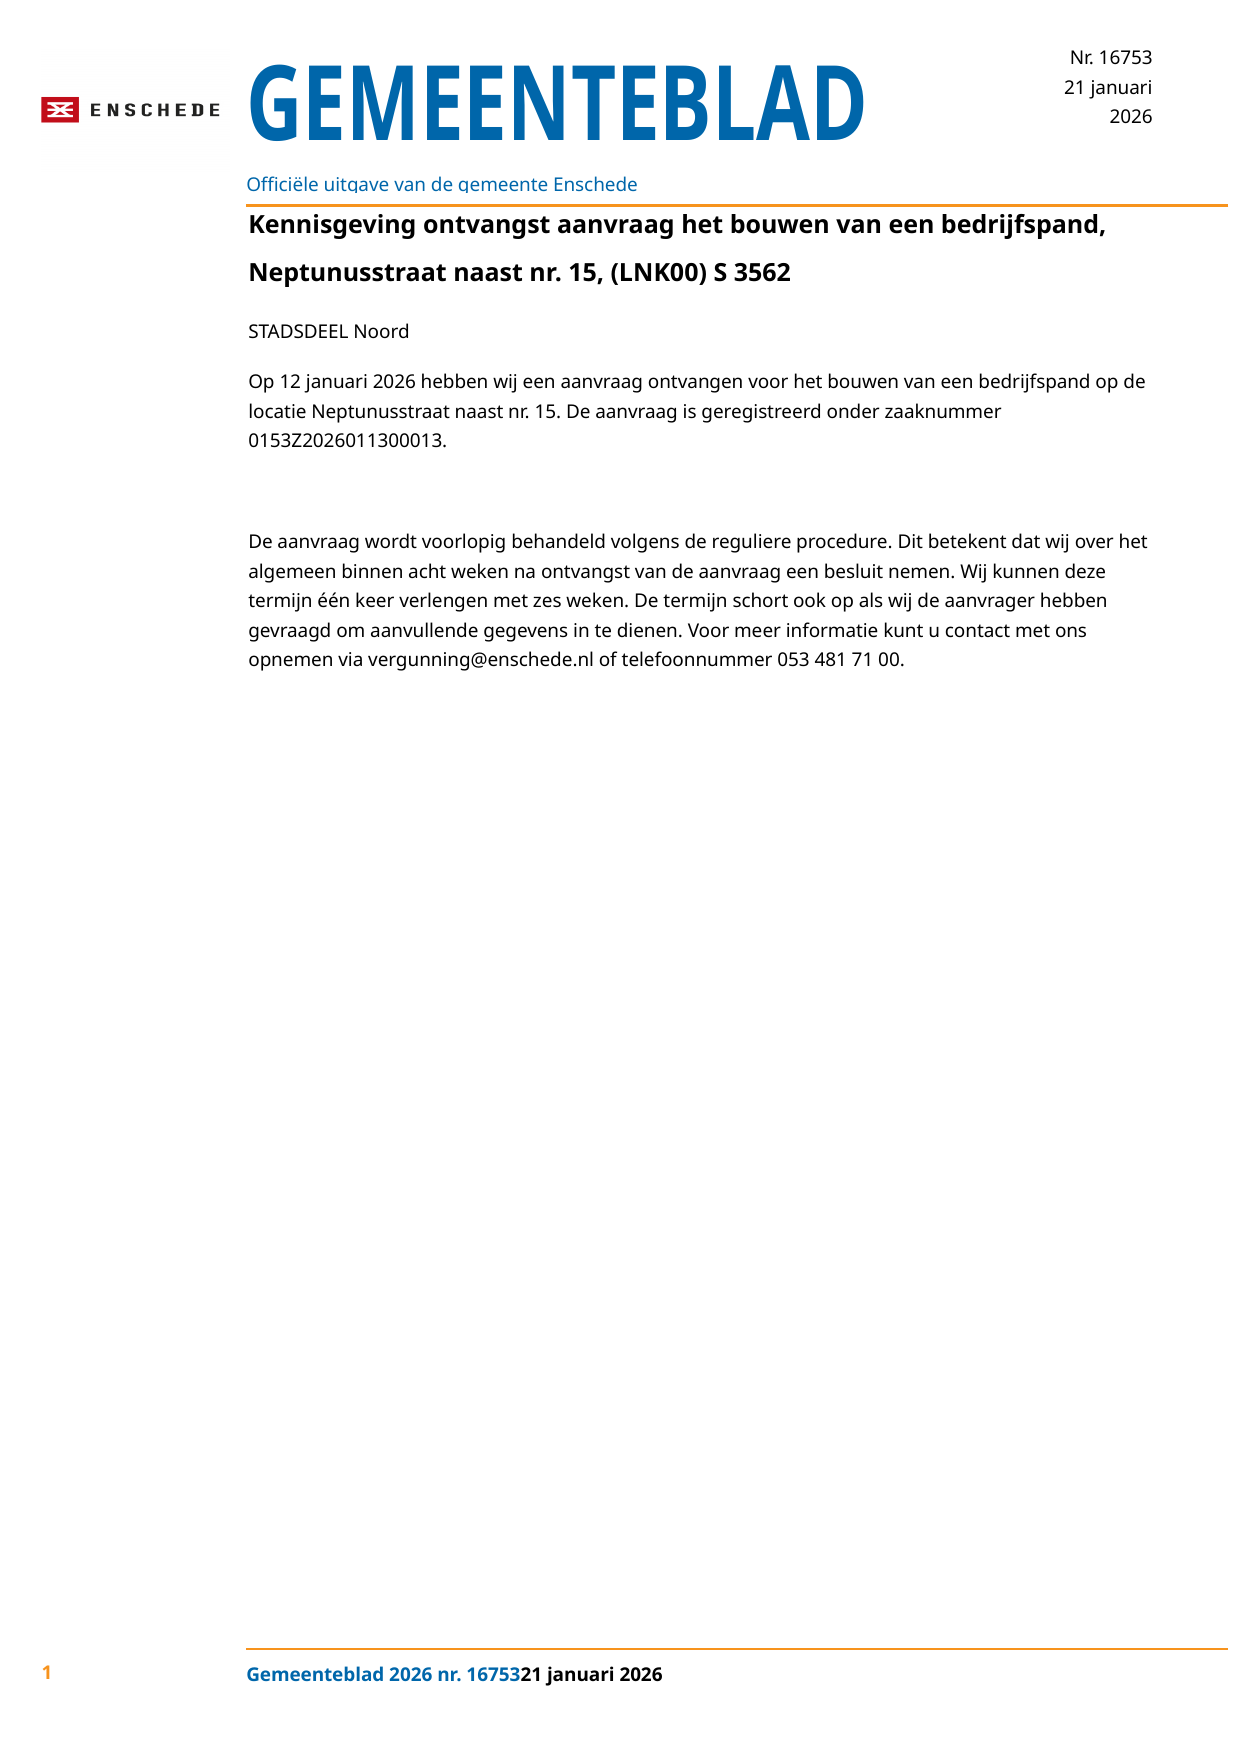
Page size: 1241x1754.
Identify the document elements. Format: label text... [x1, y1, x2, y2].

text Op 12 januari 2026 hebben wij een aanvraag ontvangen voor het bouwen van een bedrijfspand op de locatie Neptunusstraat naast nr. 15. De aanvraag is geregistreerd onder zaaknummer 0153Z2026011300013. [248, 368, 1152, 453]
text STADSDEEL Noord [248, 318, 1152, 344]
picture [41, 47, 231, 172]
text Kennisgeving ontvangst aanvraag het bouwen van een bedrijfspand, Neptunusstraat naast nr. 15, (LNK00) S 3562 [248, 207, 1152, 288]
text De aanvraag wordt voorlopig behandeld volgens de reguliere procedure. Dit betekent dat wij over het algemeen binnen acht weken na ontvangst van de aanvraag een besluit nemen. Wij kunnen deze termijn één keer verlengen met zes weken. De termijn schort ook op als wij de aanvrager hebben gevraagd om aanvullende gegevens in te dienen. Voor meer informatie kunt u contact met ons opnemen via vergunning@enschede.nl of telefoonnummer 053 481 71 00. [248, 528, 1152, 672]
